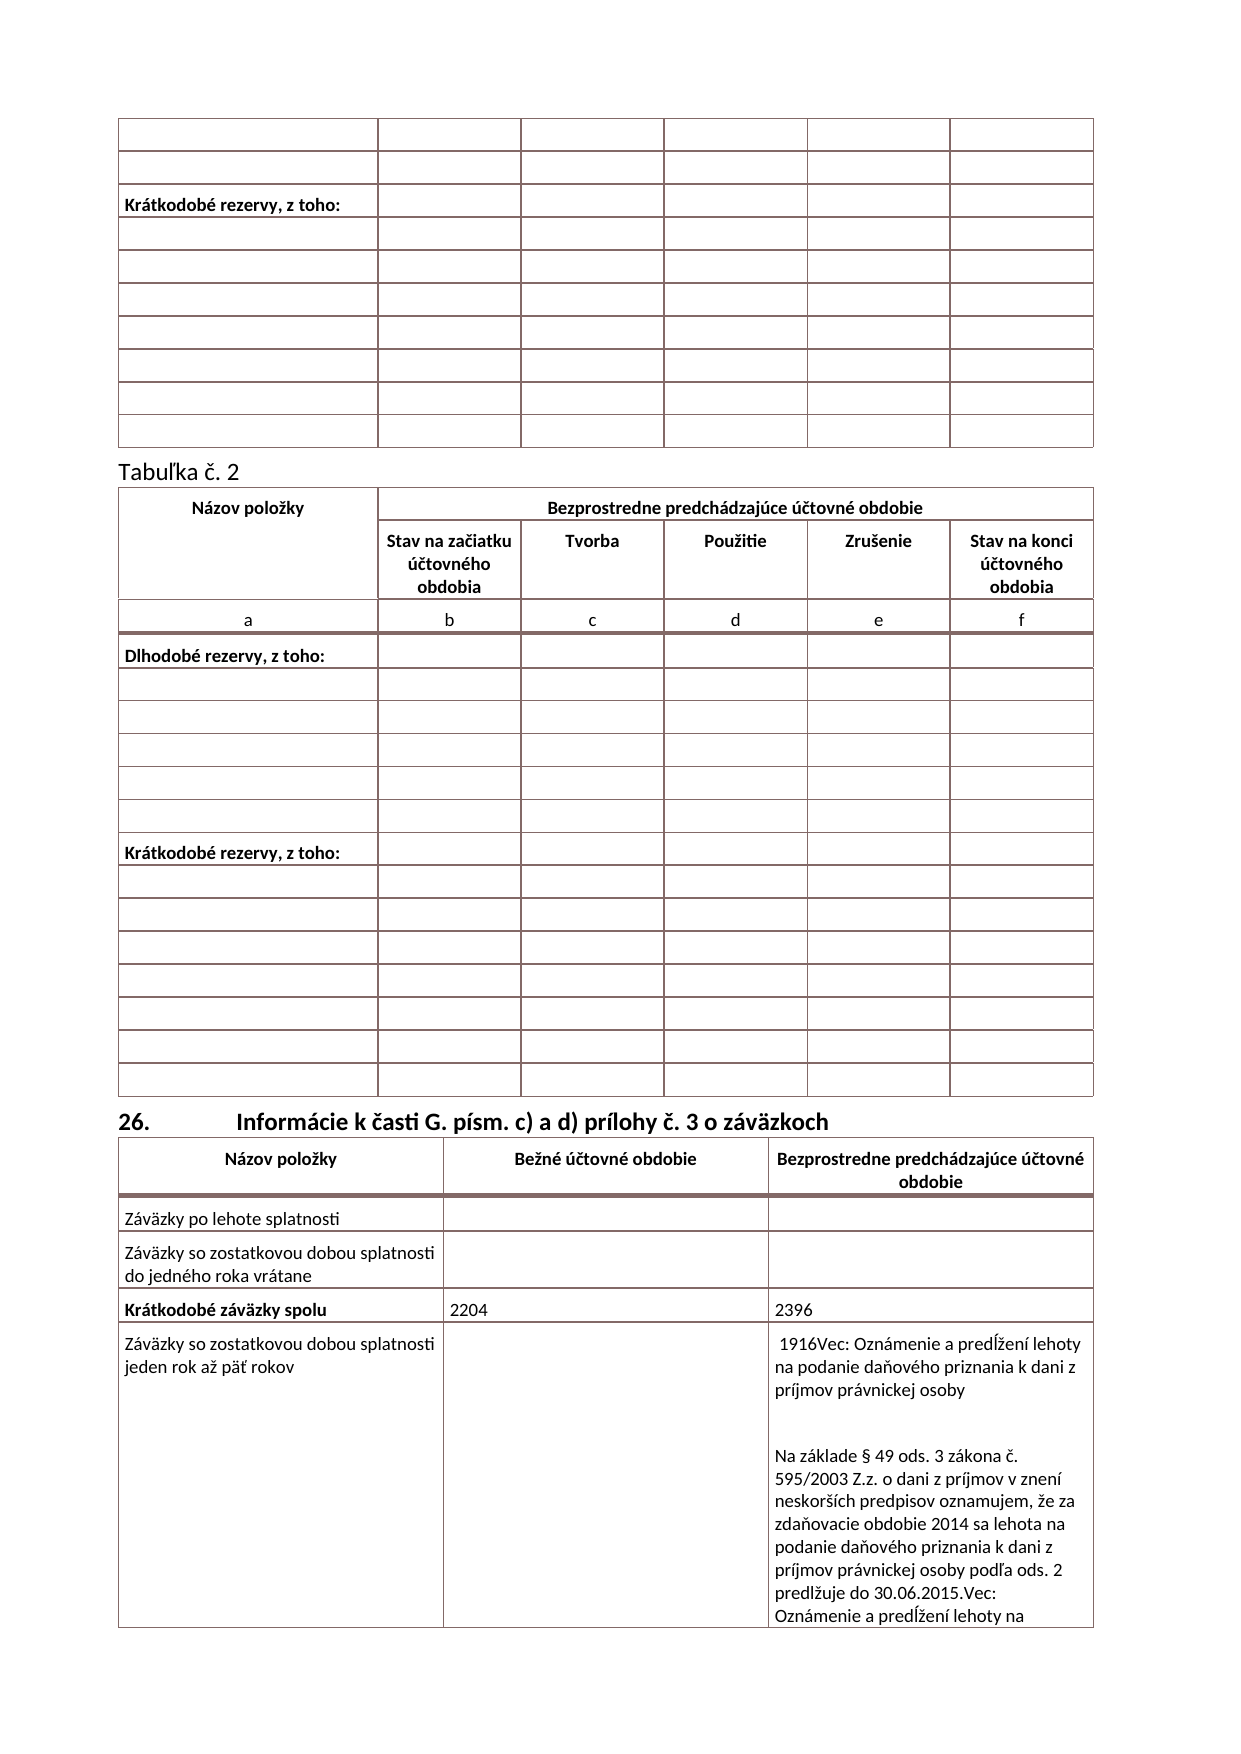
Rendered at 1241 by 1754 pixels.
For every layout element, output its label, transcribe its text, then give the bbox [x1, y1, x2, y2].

table_cell 1916Vec: Oznámenie a predĺžení lehoty na podanie daňového priznania k dani z príjmov právnickej osoby Na základe § 49 ods. 3 zákona č. 595/2003 Z.z. o dani z príjmov v znení neskorších predpisov oznamujem, že za zdaňovacie obdobie 2014 sa lehota na podanie daňového priznania k dani z príjmov právnickej osoby podľa ods. 2 predlžuje do 30.06.2015.Vec: Oznámenie a predĺžení lehoty na [769, 1323, 1093, 1627]
text Tabuľka č. 2 [118, 456, 1122, 487]
table_cell [808, 734, 949, 766]
table_cell [665, 998, 807, 1029]
table_cell [522, 1064, 663, 1096]
table_cell [379, 317, 520, 348]
table_cell [522, 701, 663, 733]
table_cell [119, 383, 377, 414]
table_cell [379, 1031, 520, 1062]
table_cell 2396 [769, 1289, 1093, 1321]
table_cell [119, 415, 377, 447]
table_cell [522, 635, 663, 667]
table_cell [522, 833, 663, 864]
table_header Bezprostredne predchádzajúce účtovné obdobie [379, 488, 1093, 519]
table_cell [808, 1031, 949, 1062]
table_cell [665, 932, 807, 963]
table_cell [119, 284, 377, 315]
table_cell [379, 800, 520, 832]
table_header Názov položky [119, 488, 377, 598]
table_cell Záväzky so zostatkovou dobou splatnosti do jedného roka vrátane [119, 1232, 443, 1287]
table_cell [951, 317, 1093, 348]
table_cell [379, 998, 520, 1029]
table_cell [808, 635, 949, 667]
table_cell [951, 965, 1093, 996]
table_cell [808, 833, 949, 864]
table_cell [665, 119, 807, 150]
table_cell [951, 866, 1093, 897]
table_cell [522, 998, 663, 1029]
table_cell [808, 767, 949, 799]
table_cell [379, 701, 520, 733]
table_cell [379, 767, 520, 799]
table_cell d [665, 600, 807, 631]
table_cell [665, 383, 807, 414]
table_cell [665, 1031, 807, 1062]
table_cell [119, 152, 377, 183]
table_cell [951, 899, 1093, 930]
table_cell [379, 866, 520, 897]
table_cell [665, 1064, 807, 1096]
table_cell [951, 350, 1093, 381]
table_cell [119, 866, 377, 897]
table_cell [522, 767, 663, 799]
table_cell [119, 800, 377, 832]
table_cell [951, 800, 1093, 832]
table_cell [119, 1031, 377, 1062]
table_cell [522, 119, 663, 150]
table_cell [665, 734, 807, 766]
table_cell [808, 251, 949, 282]
table_cell Použitie [665, 521, 807, 598]
table_cell [119, 965, 377, 996]
table_cell [665, 218, 807, 249]
table_cell [808, 669, 949, 700]
text 26. Informácie k časti G. písm. c) a d) prílohy č. 3 o záväzkoch [118, 1106, 1122, 1137]
table_cell [119, 119, 377, 150]
table_cell [951, 734, 1093, 766]
table_cell [379, 932, 520, 963]
table_cell [665, 317, 807, 348]
table_cell Tvorba [522, 521, 663, 598]
table_cell [522, 899, 663, 930]
table_cell [769, 1198, 1093, 1230]
table_cell Krátkodobé rezervy, z toho: [119, 185, 377, 216]
table_cell [379, 383, 520, 414]
table_cell [522, 383, 663, 414]
table_cell [119, 251, 377, 282]
table_cell [119, 767, 377, 799]
table_cell [808, 998, 949, 1029]
table_cell [119, 701, 377, 733]
table_cell [522, 284, 663, 315]
table_cell [379, 899, 520, 930]
table_cell [119, 1064, 377, 1096]
table_cell [665, 185, 807, 216]
table_cell [379, 218, 520, 249]
table_cell [379, 965, 520, 996]
table_cell [379, 284, 520, 315]
table_cell [808, 932, 949, 963]
table_cell [808, 119, 949, 150]
table_cell [808, 701, 949, 733]
table_header Bežné účtovné obdobie [444, 1138, 768, 1193]
table_cell [951, 701, 1093, 733]
table_cell [119, 317, 377, 348]
table_cell [808, 1064, 949, 1096]
table_cell [808, 350, 949, 381]
table_cell [808, 965, 949, 996]
table_cell [951, 119, 1093, 150]
table_cell [379, 669, 520, 700]
table_cell [665, 251, 807, 282]
table_cell [808, 284, 949, 315]
table_cell [522, 734, 663, 766]
table_cell [665, 833, 807, 864]
table_cell [379, 350, 520, 381]
table_cell [119, 350, 377, 381]
table_cell Krátkodobé záväzky spolu [119, 1289, 443, 1321]
table_cell [379, 119, 520, 150]
table_cell e [808, 600, 949, 631]
table_cell [522, 185, 663, 216]
table_cell [522, 1031, 663, 1062]
table_cell [522, 251, 663, 282]
table_cell [665, 350, 807, 381]
table_cell [951, 932, 1093, 963]
table_header Názov položky [119, 1138, 443, 1193]
table_cell [808, 317, 949, 348]
table_cell Krátkodobé rezervy, z toho: [119, 833, 377, 864]
table_cell [665, 701, 807, 733]
table_cell [522, 800, 663, 832]
table_cell [522, 152, 663, 183]
table_cell [379, 635, 520, 667]
table_cell [522, 350, 663, 381]
table_cell Dlhodobé rezervy, z toho: [119, 635, 377, 667]
table_cell [665, 866, 807, 897]
table_cell [808, 415, 949, 447]
table_cell Stav na začiatku účtovného obdobia [379, 521, 520, 598]
table_cell [665, 415, 807, 447]
table_cell c [522, 600, 663, 631]
table_cell [951, 833, 1093, 864]
table_cell [522, 669, 663, 700]
table_cell 2204 [444, 1289, 768, 1321]
table_cell [119, 899, 377, 930]
table_cell Stav na konci účtovného obdobia [951, 521, 1093, 598]
table_cell [951, 152, 1093, 183]
table_cell [119, 669, 377, 700]
table_cell [808, 152, 949, 183]
table_cell [665, 767, 807, 799]
table_cell [951, 635, 1093, 667]
table_cell [379, 152, 520, 183]
table_cell [379, 734, 520, 766]
table_cell [379, 1064, 520, 1096]
table_cell [808, 899, 949, 930]
table_cell Záväzky po lehote splatnosti [119, 1198, 443, 1230]
table_cell [951, 284, 1093, 315]
table_cell [379, 833, 520, 864]
table_cell [808, 185, 949, 216]
table_cell [444, 1198, 768, 1230]
table_cell [119, 998, 377, 1029]
table_cell [379, 185, 520, 216]
table_cell [951, 998, 1093, 1029]
table_cell [379, 415, 520, 447]
table_cell [951, 767, 1093, 799]
table_cell f [951, 600, 1093, 631]
table_cell [951, 185, 1093, 216]
table_cell [665, 669, 807, 700]
table_cell [522, 415, 663, 447]
table_cell [119, 218, 377, 249]
table_cell [951, 1064, 1093, 1096]
table_cell [665, 152, 807, 183]
table_cell [522, 218, 663, 249]
table_cell [665, 899, 807, 930]
table_cell [951, 383, 1093, 414]
table_cell [665, 635, 807, 667]
table_cell [951, 218, 1093, 249]
table_cell [522, 965, 663, 996]
table_cell [769, 1232, 1093, 1287]
table_header Bezprostredne predchádzajúce účtovné obdobie [769, 1138, 1093, 1193]
table_cell [119, 734, 377, 766]
table_cell [808, 383, 949, 414]
table_cell [522, 317, 663, 348]
table_cell Zrušenie [808, 521, 949, 598]
table_cell [808, 866, 949, 897]
table_cell [665, 284, 807, 315]
table_cell [951, 251, 1093, 282]
table_cell [951, 1031, 1093, 1062]
table_cell [119, 932, 377, 963]
table_cell [522, 866, 663, 897]
table_cell [444, 1232, 768, 1287]
table_cell Záväzky so zostatkovou dobou splatnosti jeden rok až päť rokov [119, 1323, 443, 1627]
table_cell [379, 251, 520, 282]
table_cell [665, 965, 807, 996]
table_cell [444, 1323, 768, 1627]
table_cell [522, 932, 663, 963]
table_cell [808, 218, 949, 249]
table_cell [951, 415, 1093, 447]
table_cell [665, 800, 807, 832]
table_cell [808, 800, 949, 832]
table_cell a [119, 600, 377, 631]
table_cell [951, 669, 1093, 700]
table_cell b [379, 600, 520, 631]
